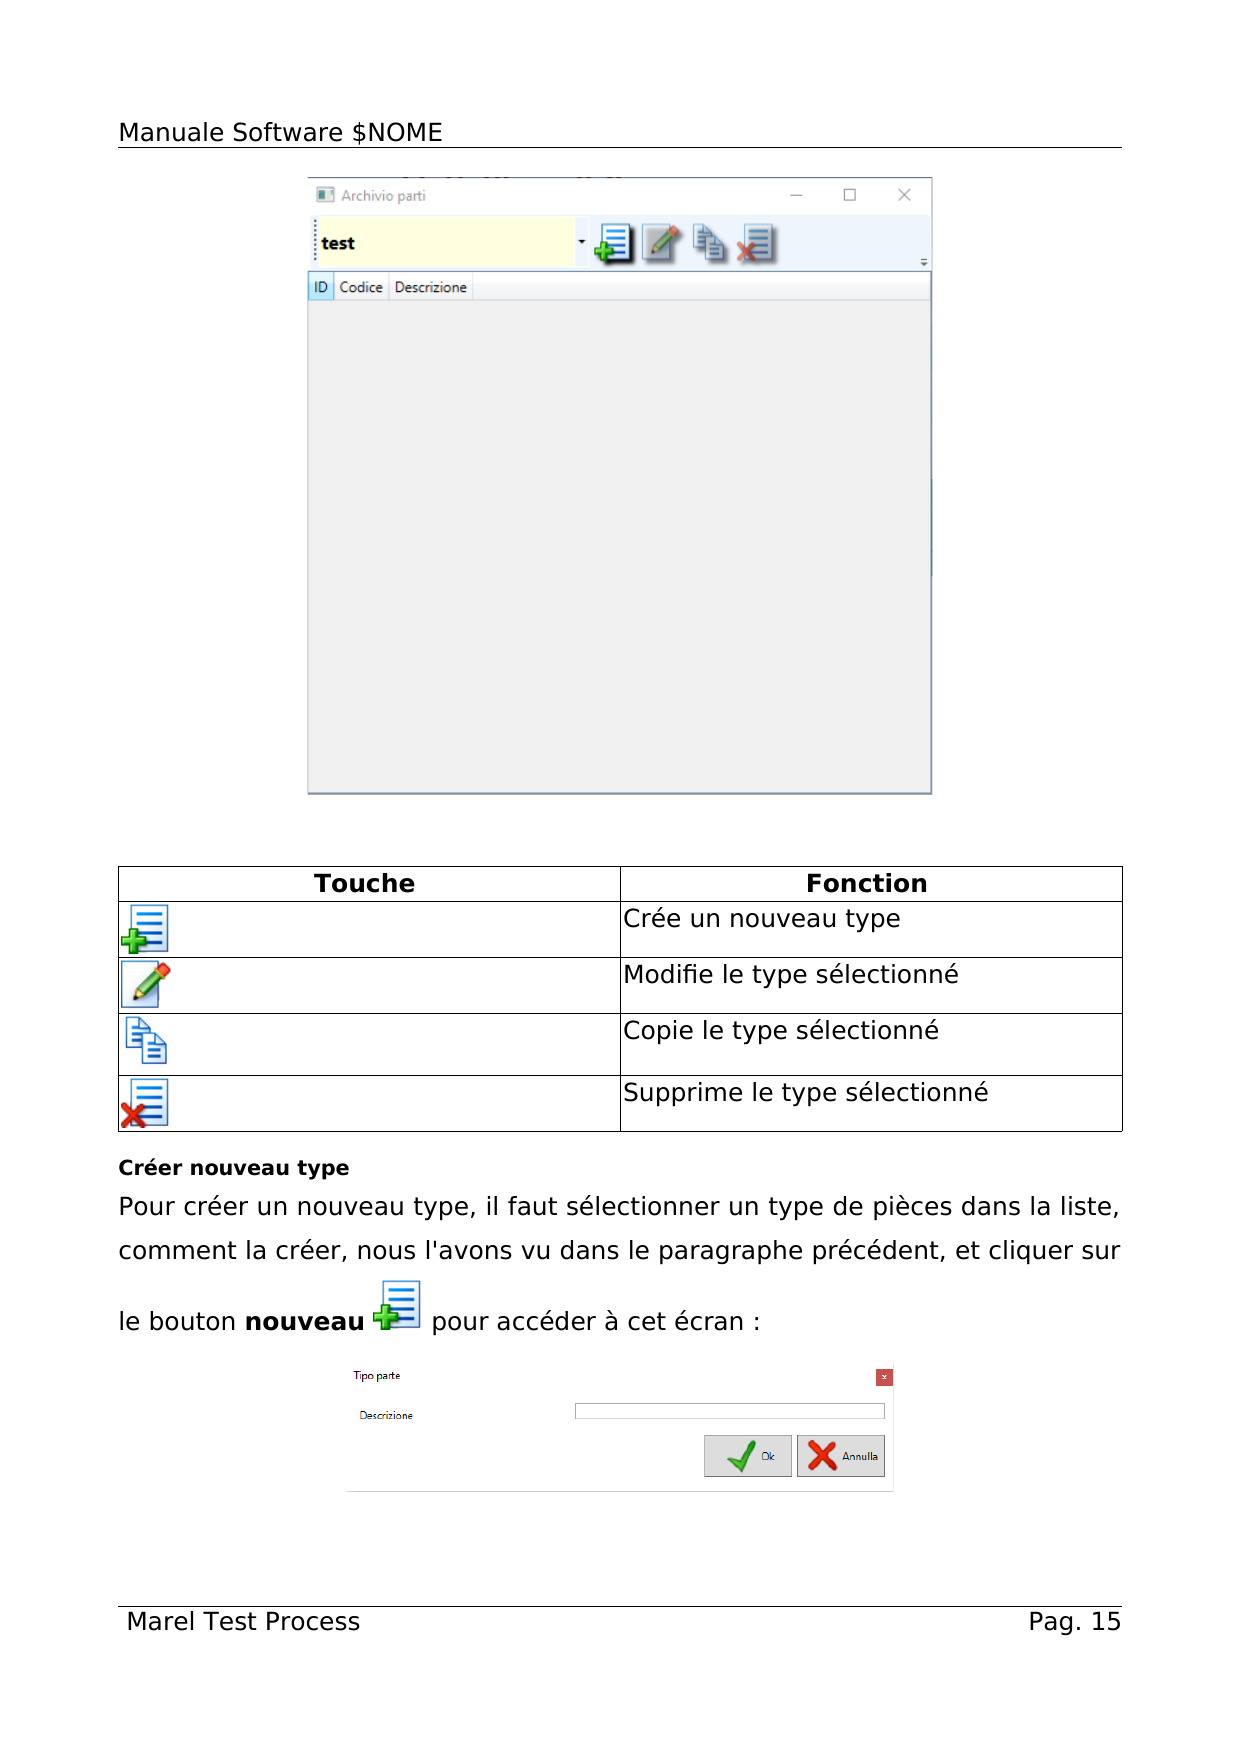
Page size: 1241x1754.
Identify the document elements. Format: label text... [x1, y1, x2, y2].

table_header Touche [119, 867, 620, 901]
picture [307, 177, 933, 795]
picture [121, 960, 172, 1010]
table_cell Modifie le type sélectionné [621, 958, 1122, 1013]
table_header Fonction [621, 867, 1122, 901]
table_cell [119, 958, 620, 1013]
picture [121, 1077, 172, 1128]
picture [346, 1363, 894, 1492]
table_cell [119, 902, 620, 957]
table_cell Copie le type sélectionné [621, 1014, 1122, 1075]
picture [121, 903, 172, 954]
table_cell [119, 1014, 620, 1075]
picture [121, 1015, 172, 1066]
text Pour créer un nouveau type, il faut sélectionner un type de pièces dans la liste, comment la créer, nous l'avons vu dans le paragraphe précédent, et cliquer sur le bouton nouveau pour accéder à cet écran : [118, 1192, 1122, 1336]
table_cell [119, 1076, 620, 1131]
table_cell Crée un nouveau type [621, 902, 1122, 957]
subtitle Créer nouveau type [118, 1156, 1122, 1180]
table_cell Supprime le type sélectionné [621, 1076, 1122, 1131]
picture [373, 1280, 423, 1330]
